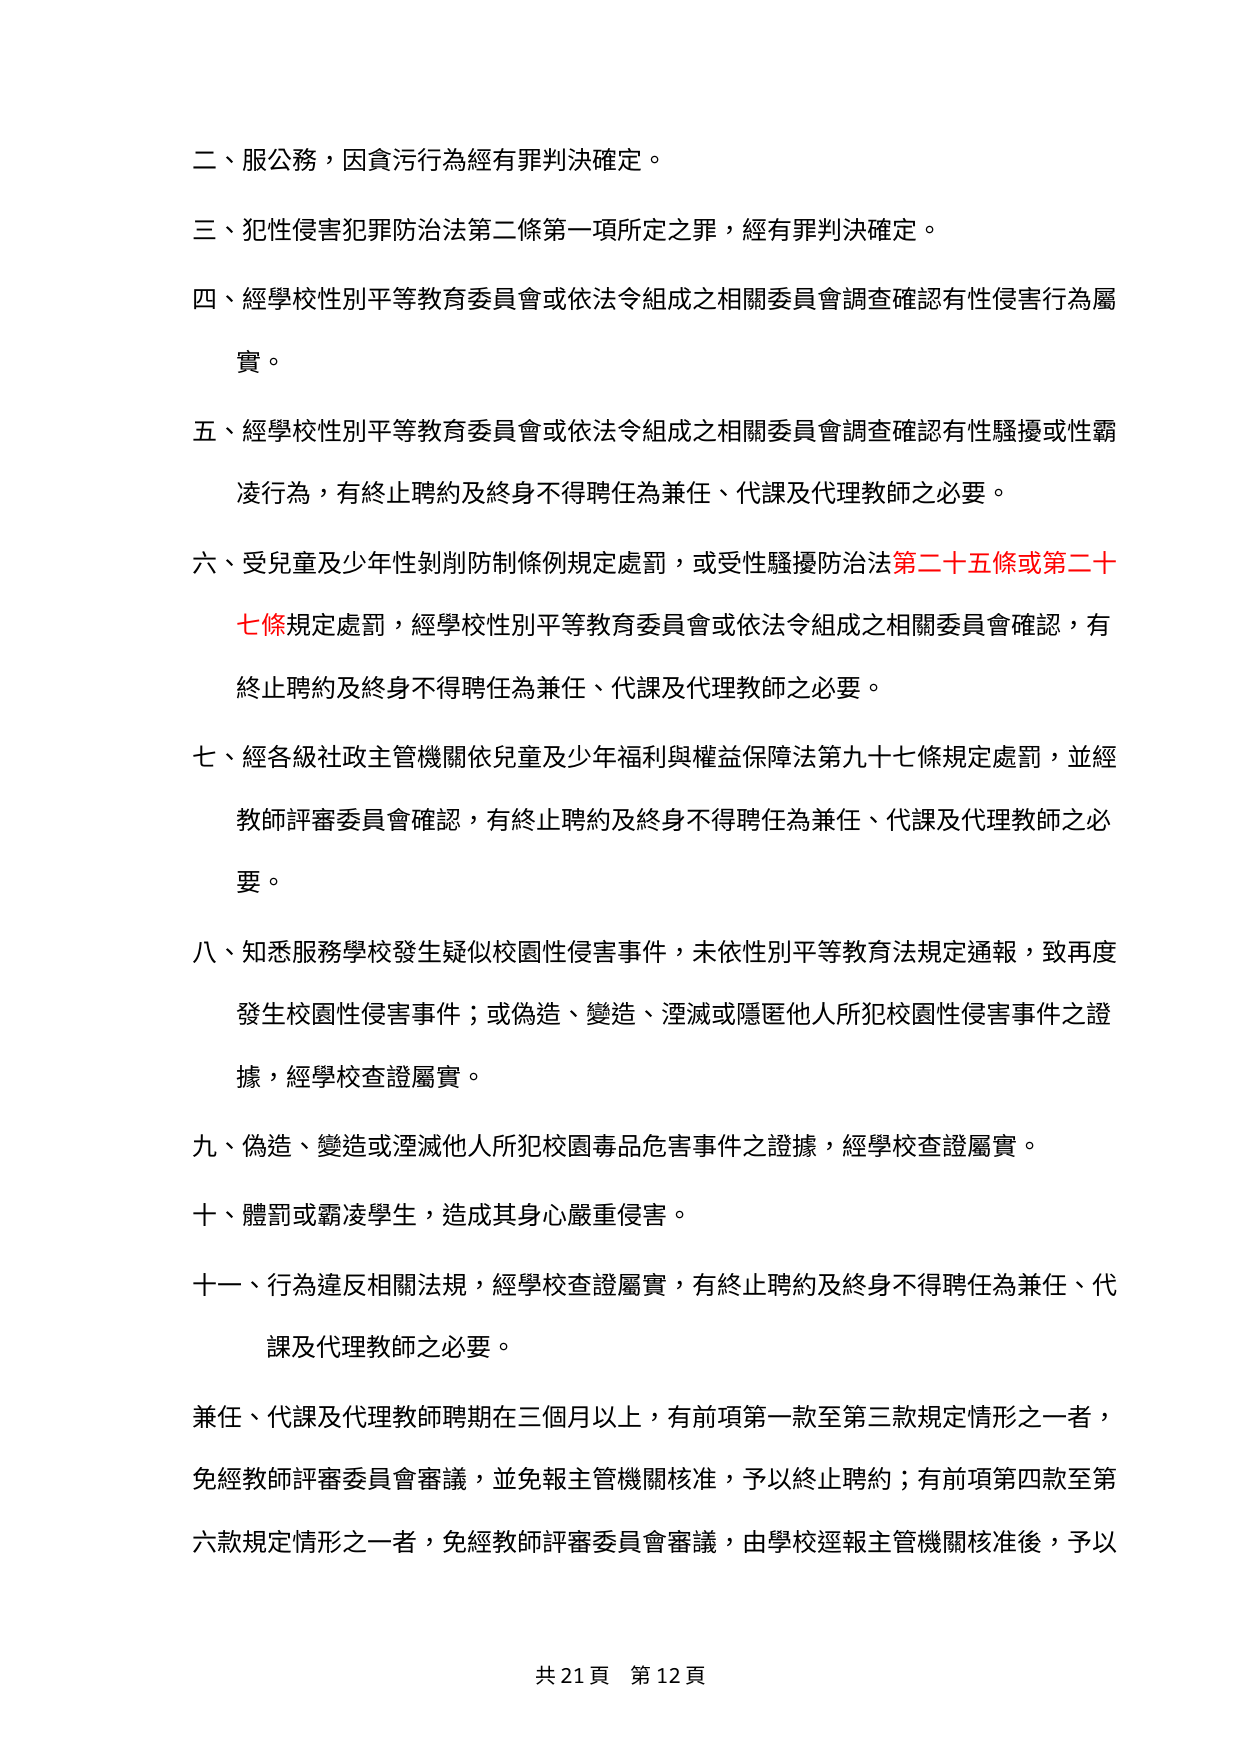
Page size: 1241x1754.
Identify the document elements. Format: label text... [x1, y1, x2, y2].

text 十一、行為違反相關法規，經學校查證屬實，有終止聘約及終身不得聘任為兼任、代課及代理教師之必要。 [192, 1242, 1122, 1367]
text 十、體罰或霸凌學生，造成其身心嚴重侵害。 [192, 1172, 1122, 1235]
text 七、經各級社政主管機關依兒童及少年福利與權益保障法第九十七條規定處罰，並經教師評審委員會確認，有終止聘約及終身不得聘任為兼任、代課及代理教師之必要。 [192, 714, 1122, 902]
text 六、受兒童及少年性剝削防制條例規定處罰，或受性騷擾防治法第二十五條或第二十七條規定處罰，經學校性別平等教育委員會或依法令組成之相關委員會確認，有終止聘約及終身不得聘任為兼任、代課及代理教師之必要。 [192, 520, 1122, 707]
text 兼任、代課及代理教師聘期在三個月以上，有前項第一款至第三款規定情形之一者，免經教師評審委員會審議，並免報主管機關核准，予以終止聘約；有前項第四款至第六款規定情形之一者，免經教師評審委員會審議，由學校逕報主管機關核准後，予以 [192, 1373, 1122, 1561]
text 三、犯性侵害犯罪防治法第二條第一項所定之罪，經有罪判決確定。 [192, 187, 1122, 249]
text 四、經學校性別平等教育委員會或依法令組成之相關委員會調查確認有性侵害行為屬實。 [192, 256, 1122, 381]
text 九、偽造、變造或湮滅他人所犯校園毒品危害事件之證據，經學校查證屬實。 [192, 1103, 1122, 1165]
text 五、經學校性別平等教育委員會或依法令組成之相關委員會調查確認有性騷擾或性霸凌行為，有終止聘約及終身不得聘任為兼任、代課及代理教師之必要。 [192, 388, 1122, 513]
text 八、知悉服務學校發生疑似校園性侵害事件，未依性別平等教育法規定通報，致再度發生校園性侵害事件；或偽造、變造、湮滅或隱匿他人所犯校園性侵害事件之證據，經學校查證屬實。 [192, 908, 1122, 1096]
text 二、服公務，因貪污行為經有罪判決確定。 [192, 117, 1122, 180]
